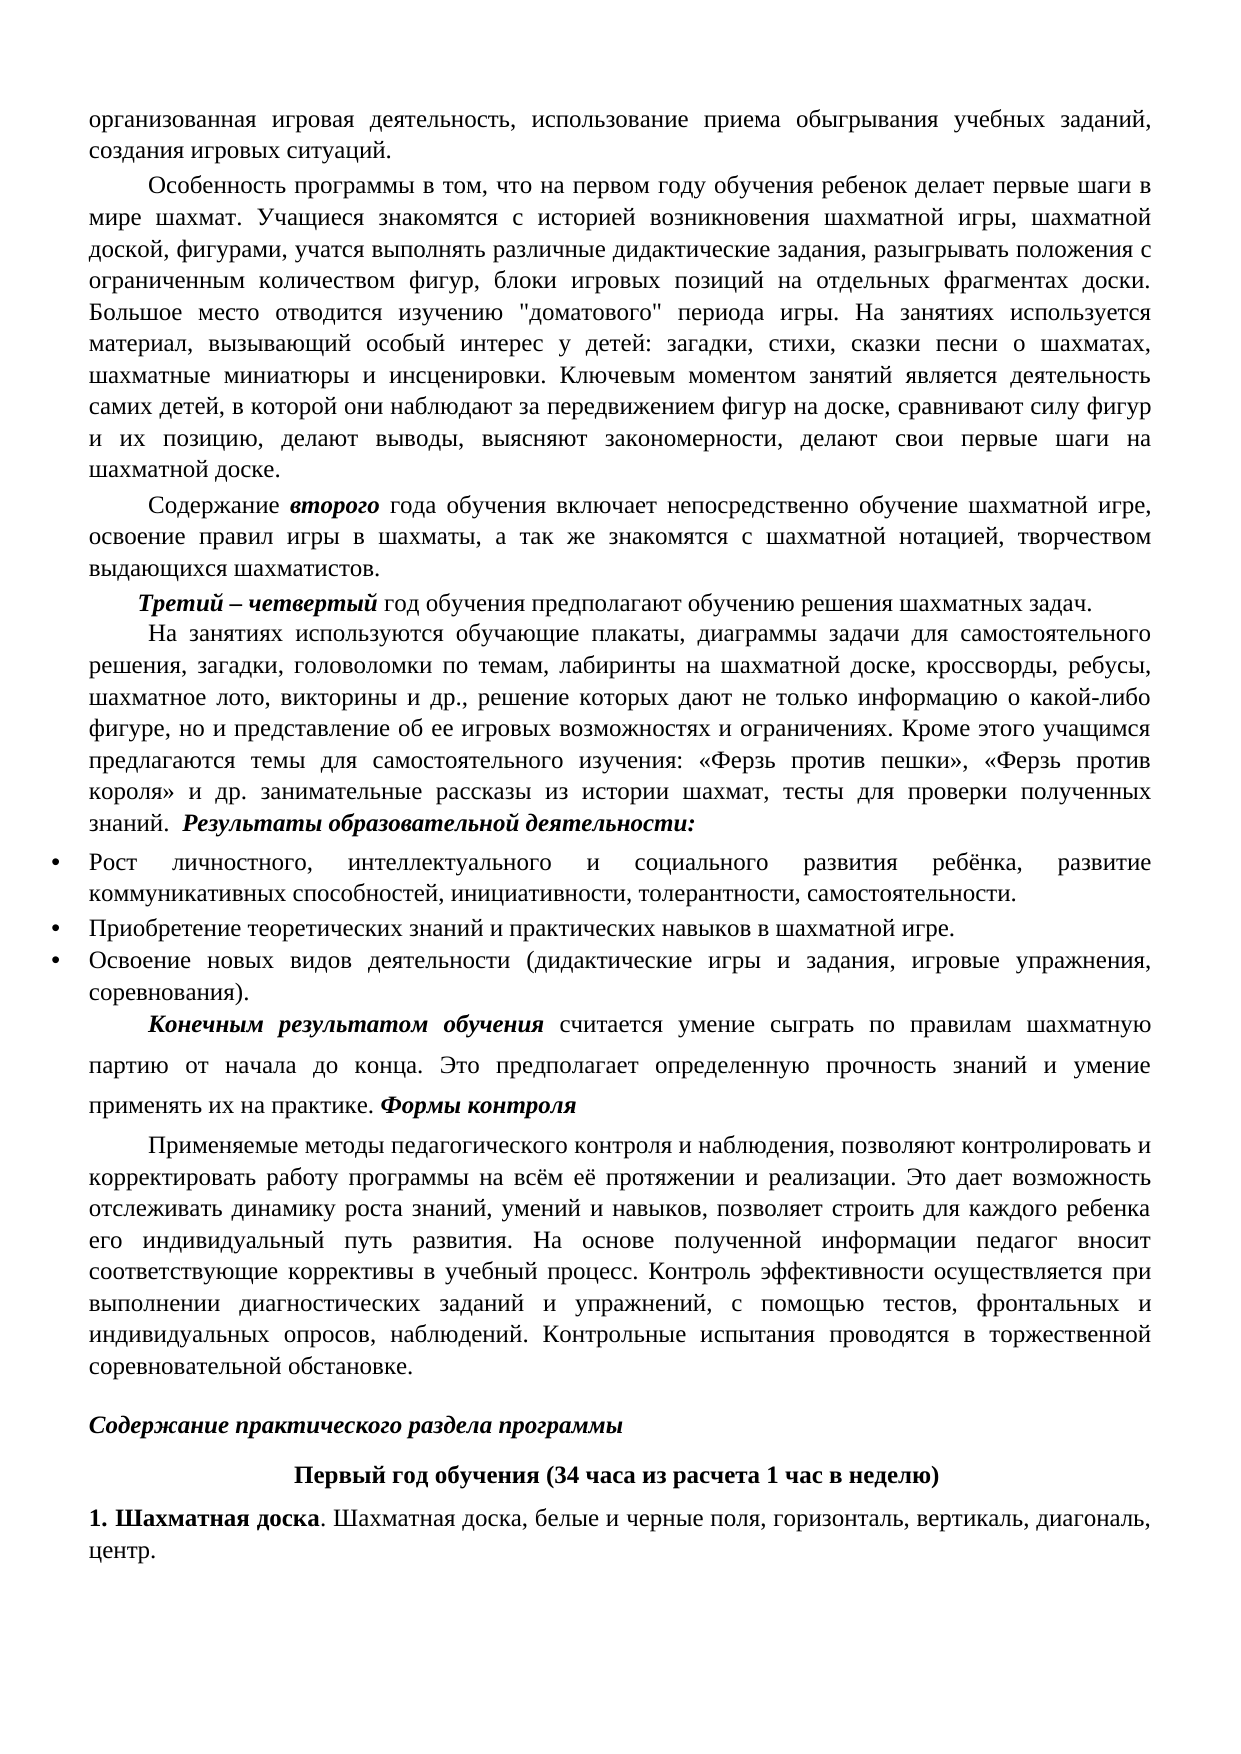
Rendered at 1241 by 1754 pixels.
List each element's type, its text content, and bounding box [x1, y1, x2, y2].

text Третий – четвертый год обучения предполагают обучению решения шахматных задач. [90, 588, 1152, 617]
list Рост личностного, интеллектуального и социального развития ребёнка, развитие коммуникативных способностей, инициативности, толерантности, самостоятельности. [51, 846, 1152, 907]
text На занятиях используются обучающие плакаты, диаграммы задачи для самостоятельного решения, загадки, головоломки по темам, лабиринты на шахматной доске, кроссворды, ребусы, шахматное лото, викторины и др., решение которых дают не только информацию о какой-либо фигуре, но и представление об ее игровых возможностях и ограничениях. Кроме этого учащимся предлагаются темы для самостоятельного изучения: «Ферзь против пешки», «Ферзь против короля» и др. занимательные рассказы из истории шахмат, тесты для проверки полученных знаний. Результаты образовательной деятельности: [89, 618, 1152, 837]
text Особенность программы в том, что на первом году обучения ребенок делает первые шаги в мире шахмат. Учащиеся знакомятся с историей возникновения шахматной игры, шахматной доской, фигурами, учатся выполнять различные дидактические задания, разыгрывать положения с ограниченным количеством фигур, блоки игровых позиций на отдельных фрагментах доски. Большое место отводится изучению "доматового" периода игры. На занятиях используется материал, вызывающий особый интерес у детей: загадки, стихи, сказки песни о шахматах, шахматные миниатюры и инсценировки. Ключевым моментом занятий является деятельность самих детей, в которой они наблюдают за передвижением фигур на доске, сравнивают силу фигур и их позицию, делают выводы, выясняют закономерности, делают свои первые шаги на шахматной доске. [89, 171, 1152, 483]
subtitle Первый год обучения (34 часа из расчета 1 час в неделю) [89, 1460, 1151, 1489]
text Содержание практического раздела программы [89, 1410, 1152, 1439]
list Освоение новых видов деятельности (дидактические игры и задания, игровые упражнения, соревнования). [51, 945, 1152, 1005]
text организованная игровая деятельность, использование приема обыгрывания учебных заданий, создания игровых ситуаций. [89, 104, 1152, 164]
text Применяемые методы педагогического контроля и наблюдения, позволяют контролировать и корректировать работу программы на всём её протяжении и реализации. Это дает возможность отслеживать динамику роста знаний, умений и навыков, позволяет строить для каждого ребенка его индивидуальный путь развития. На основе полученной информации педагог вносит соответствующие коррективы в учебный процесс. Контроль эффективности осуществляется при выполнении диагностических заданий и упражнений, с помощью тестов, фронтальных и индивидуальных опросов, наблюдений. Контрольные испытания проводятся в торжественной соревновательной обстановке. [89, 1130, 1152, 1380]
text 1. Шахматная доска. Шахматная доска, белые и черные поля, горизонталь, вертикаль, диагональ, центр. [89, 1503, 1152, 1564]
text Содержание второго года обучения включает непосредственно обучение шахматной игре, освоение правил игры в шахматы, а так же знакомятся с шахматной нотацией, творчеством выдающихся шахматистов. [89, 490, 1152, 582]
text Конечным результатом обучения считается умение сыграть по правилам шахматную партию от начала до конца. Это предполагает определенную прочность знаний и умение применять их на практике. Формы контроля [89, 1009, 1152, 1119]
list Приобретение теоретических знаний и практических навыков в шахматной игре. [51, 913, 1152, 942]
